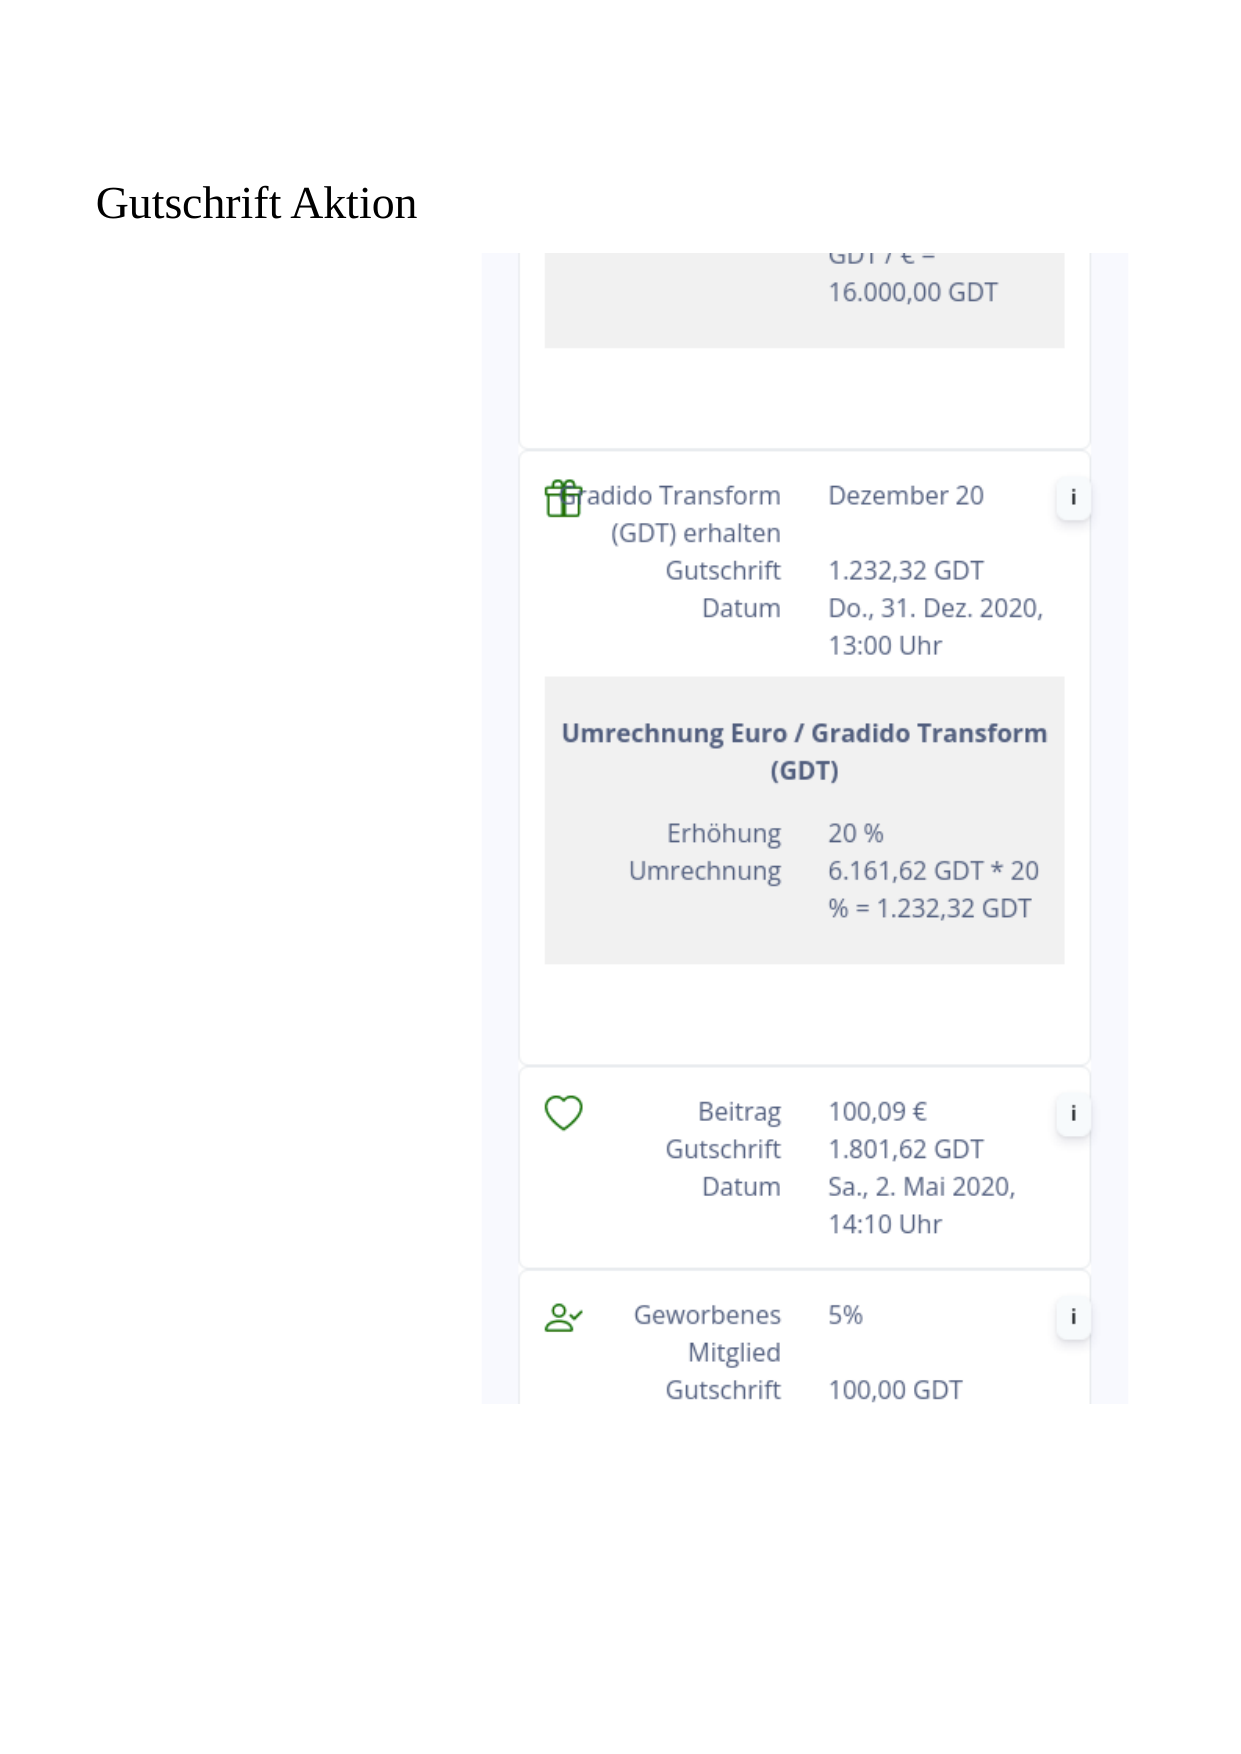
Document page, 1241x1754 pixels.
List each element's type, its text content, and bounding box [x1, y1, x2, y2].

picture [481, 253, 1129, 1404]
text Gutschrift Aktion [96, 176, 1121, 228]
